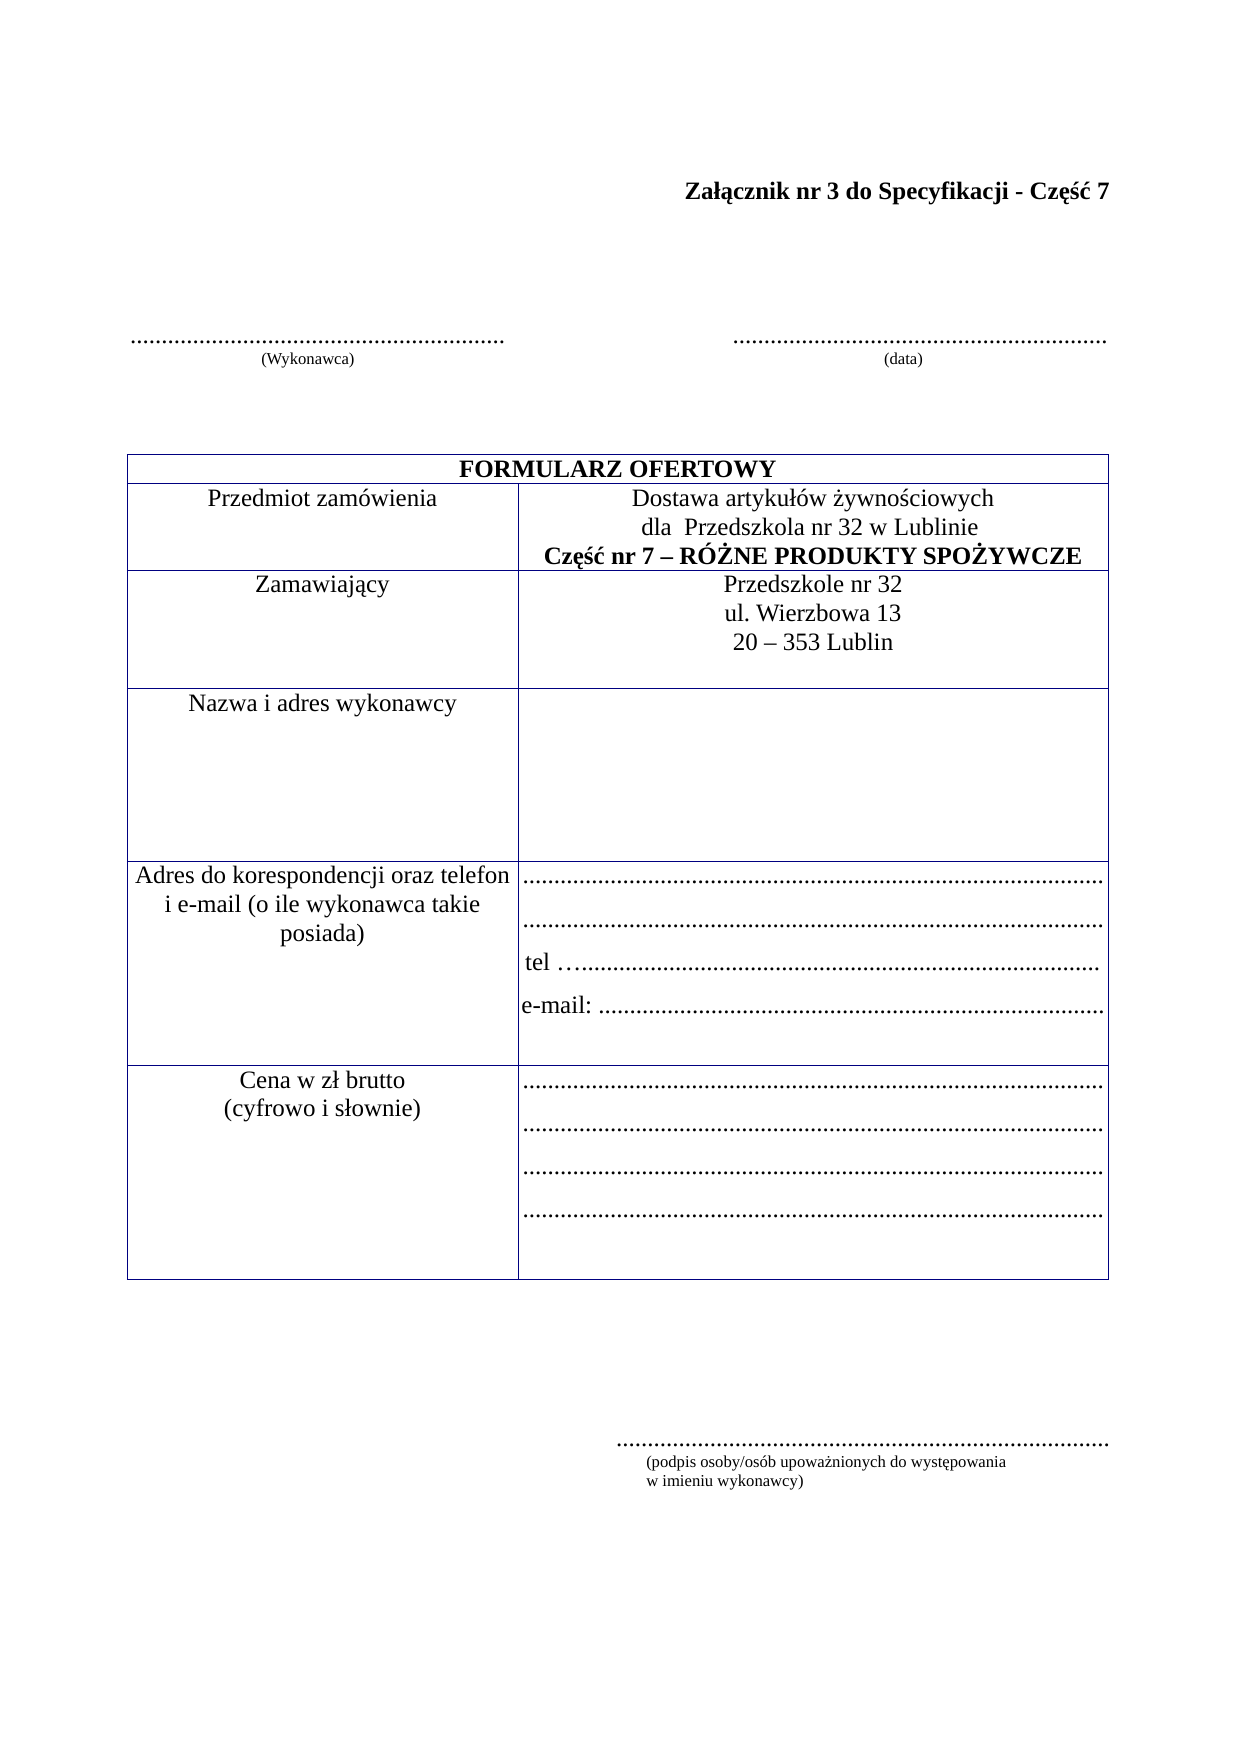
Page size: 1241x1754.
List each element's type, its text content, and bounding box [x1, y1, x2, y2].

table_cell Dostawa artykułów żywnościowych dla Przedszkola nr 32 w Lublinie Część nr 7 – RÓŻNE PRODUKTY SPOŻYWCZE [519, 484, 1108, 569]
table_cell Przedmiot zamówienia [128, 484, 518, 569]
table_cell ............................................................................................. ............................................................................................. ............................................................................................. ............................................................................................. [519, 1066, 1108, 1279]
table_cell Przedszkole nr 32 ul. Wierzbowa 13 20 – 353 Lublin [519, 571, 1108, 688]
table_cell Adres do korespondencji oraz telefon i e-mail (o ile wykonawca takie posiada) [128, 862, 518, 1065]
table_cell Cena w zł brutto (cyfrowo i słownie) [128, 1066, 518, 1279]
text (Wykonawca) (data) [130, 349, 1109, 368]
table_cell Nazwa i adres wykonawcy [128, 689, 518, 861]
text Załącznik nr 3 do Specyfikacji - Część 7 [130, 176, 1109, 205]
table_cell [519, 689, 1108, 861]
text (podpis osoby/osób upoważnionych do występowania w imieniu wykonawcy) [130, 1452, 1109, 1490]
table_cell ............................................................................................. ............................................................................................. tel …................................................................................... e-mail: ................................................................................. [519, 862, 1108, 1065]
table_header FORMULARZ OFERTOWY [128, 455, 1108, 483]
text ............................................................ ............................................................ [130, 320, 1109, 349]
table_cell Zamawiający [128, 571, 518, 688]
text ............................................................................... [130, 1423, 1109, 1452]
